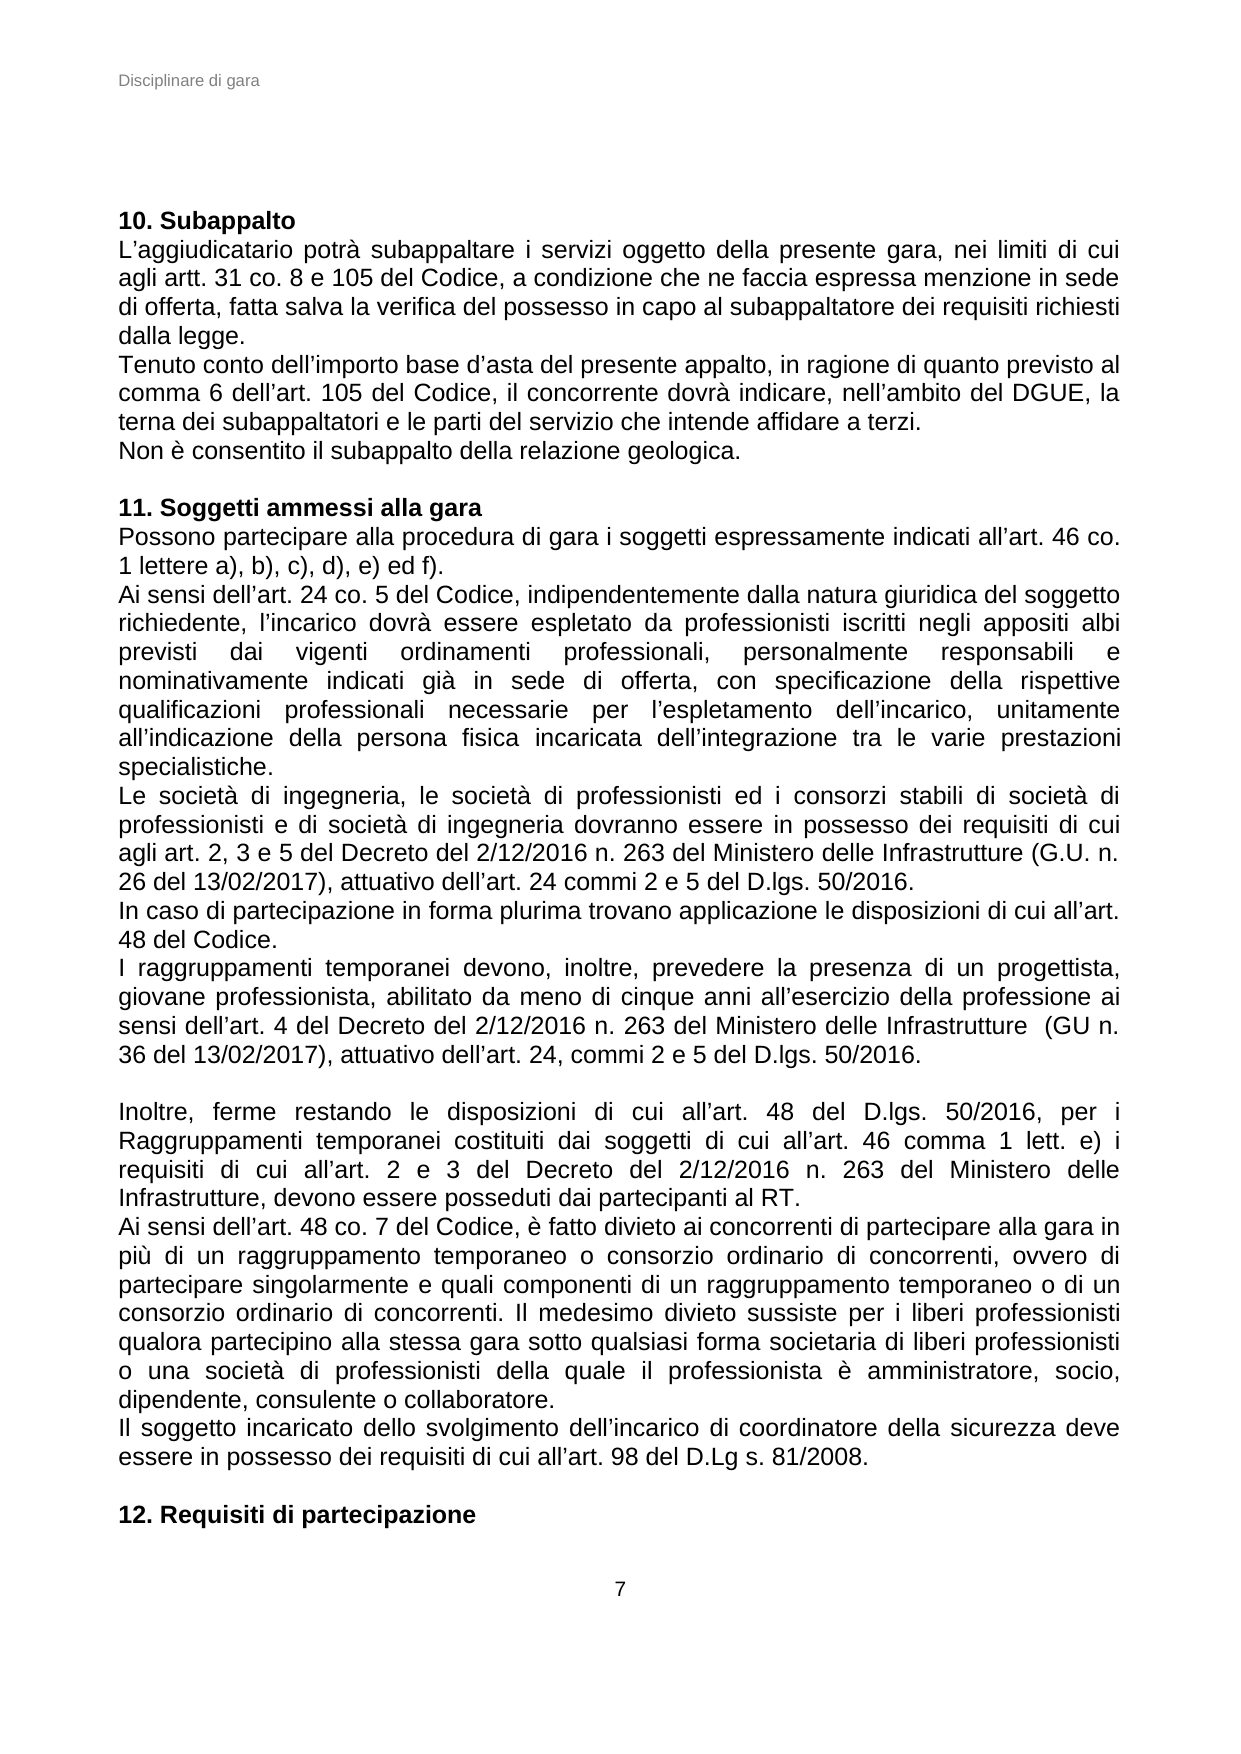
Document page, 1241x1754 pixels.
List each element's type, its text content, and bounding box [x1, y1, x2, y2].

text 11. Soggetti ammessi alla gara [118, 493, 1122, 522]
text 12. Requisiti di partecipazione [118, 1500, 1122, 1528]
text Possono partecipare alla procedura di gara i soggetti espressamente indicati all’art. 46 co. 1 lettere a), b), c), d), e) ed f). [118, 522, 1122, 580]
text Tenuto conto dell’importo base d’asta del presente appalto, in ragione di quanto previsto al comma 6 dell’art. 105 del Codice, il concorrente dovrà indicare, nell’ambito del DGUE, la terna dei subappaltatori e le parti del servizio che intende affidare a terzi. [118, 350, 1122, 436]
text 10. Subappalto [118, 206, 1122, 235]
text Ai sensi dell’art. 48 co. 7 del Codice, è fatto divieto ai concorrenti di partecipare alla gara in più di un raggruppamento temporaneo o consorzio ordinario di concorrenti, ovvero di partecipare singolarmente e quali componenti di un raggruppamento temporaneo o di un consorzio ordinario di concorrenti. Il medesimo divieto sussiste per i liberi professionisti qualora partecipino alla stessa gara sotto qualsiasi forma societaria di liberi professionisti o una società di professionisti della quale il professionista è amministratore, socio, dipendente, consulente o collaboratore. [118, 1212, 1122, 1413]
text Il soggetto incaricato dello svolgimento dell’incarico di coordinatore della sicurezza deve essere in possesso dei requisiti di cui all’art. 98 del D.Lg s. 81/2008. [118, 1413, 1122, 1471]
text Le società di ingegneria, le società di professionisti ed i consorzi stabili di società di professionisti e di società di ingegneria dovranno essere in possesso dei requisiti di cui agli art. 2, 3 e 5 del Decreto del 2/12/2016 n. 263 del Ministero delle Infrastrutture (G.U. n. 26 del 13/02/2017), attuativo dell’art. 24 commi 2 e 5 del D.lgs. 50/2016. [118, 781, 1122, 896]
text In caso di partecipazione in forma plurima trovano applicazione le disposizioni di cui all’art. 48 del Codice. [118, 896, 1122, 953]
text Inoltre, ferme restando le disposizioni di cui all’art. 48 del D.lgs. 50/2016, per i Raggruppamenti temporanei costituiti dai soggetti di cui all’art. 46 comma 1 lett. e) i requisiti di cui all’art. 2 e 3 del Decreto del 2/12/2016 n. 263 del Ministero delle Infrastrutture, devono essere posseduti dai partecipanti al RT. [118, 1097, 1122, 1212]
text Ai sensi dell’art. 24 co. 5 del Codice, indipendentemente dalla natura giuridica del soggetto richiedente, l’incarico dovrà essere espletato da professionisti iscritti negli appositi albi previsti dai vigenti ordinamenti professionali, personalmente responsabili e nominativamente indicati già in sede di offerta, con specificazione della rispettive qualificazioni professionali necessarie per l’espletamento dell’incarico, unitamente all’indicazione della persona fisica incaricata dell’integrazione tra le varie prestazioni specialistiche. [118, 580, 1122, 781]
text Non è consentito il subappalto della relazione geologica. [118, 436, 1122, 465]
text I raggruppamenti temporanei devono, inoltre, prevedere la presenza di un progettista, giovane professionista, abilitato da meno di cinque anni all’esercizio della professione ai sensi dell’art. 4 del Decreto del 2/12/2016 n. 263 del Ministero delle Infrastrutture (GU n. 36 del 13/02/2017), attuativo dell’art. 24, commi 2 e 5 del D.lgs. 50/2016. [118, 953, 1122, 1068]
text L’aggiudicatario potrà subappaltare i servizi oggetto della presente gara, nei limiti di cui agli artt. 31 co. 8 e 105 del Codice, a condizione che ne faccia espressa menzione in sede di offerta, fatta salva la verifica del possesso in capo al subappaltatore dei requisiti richiesti dalla legge. [118, 235, 1122, 350]
